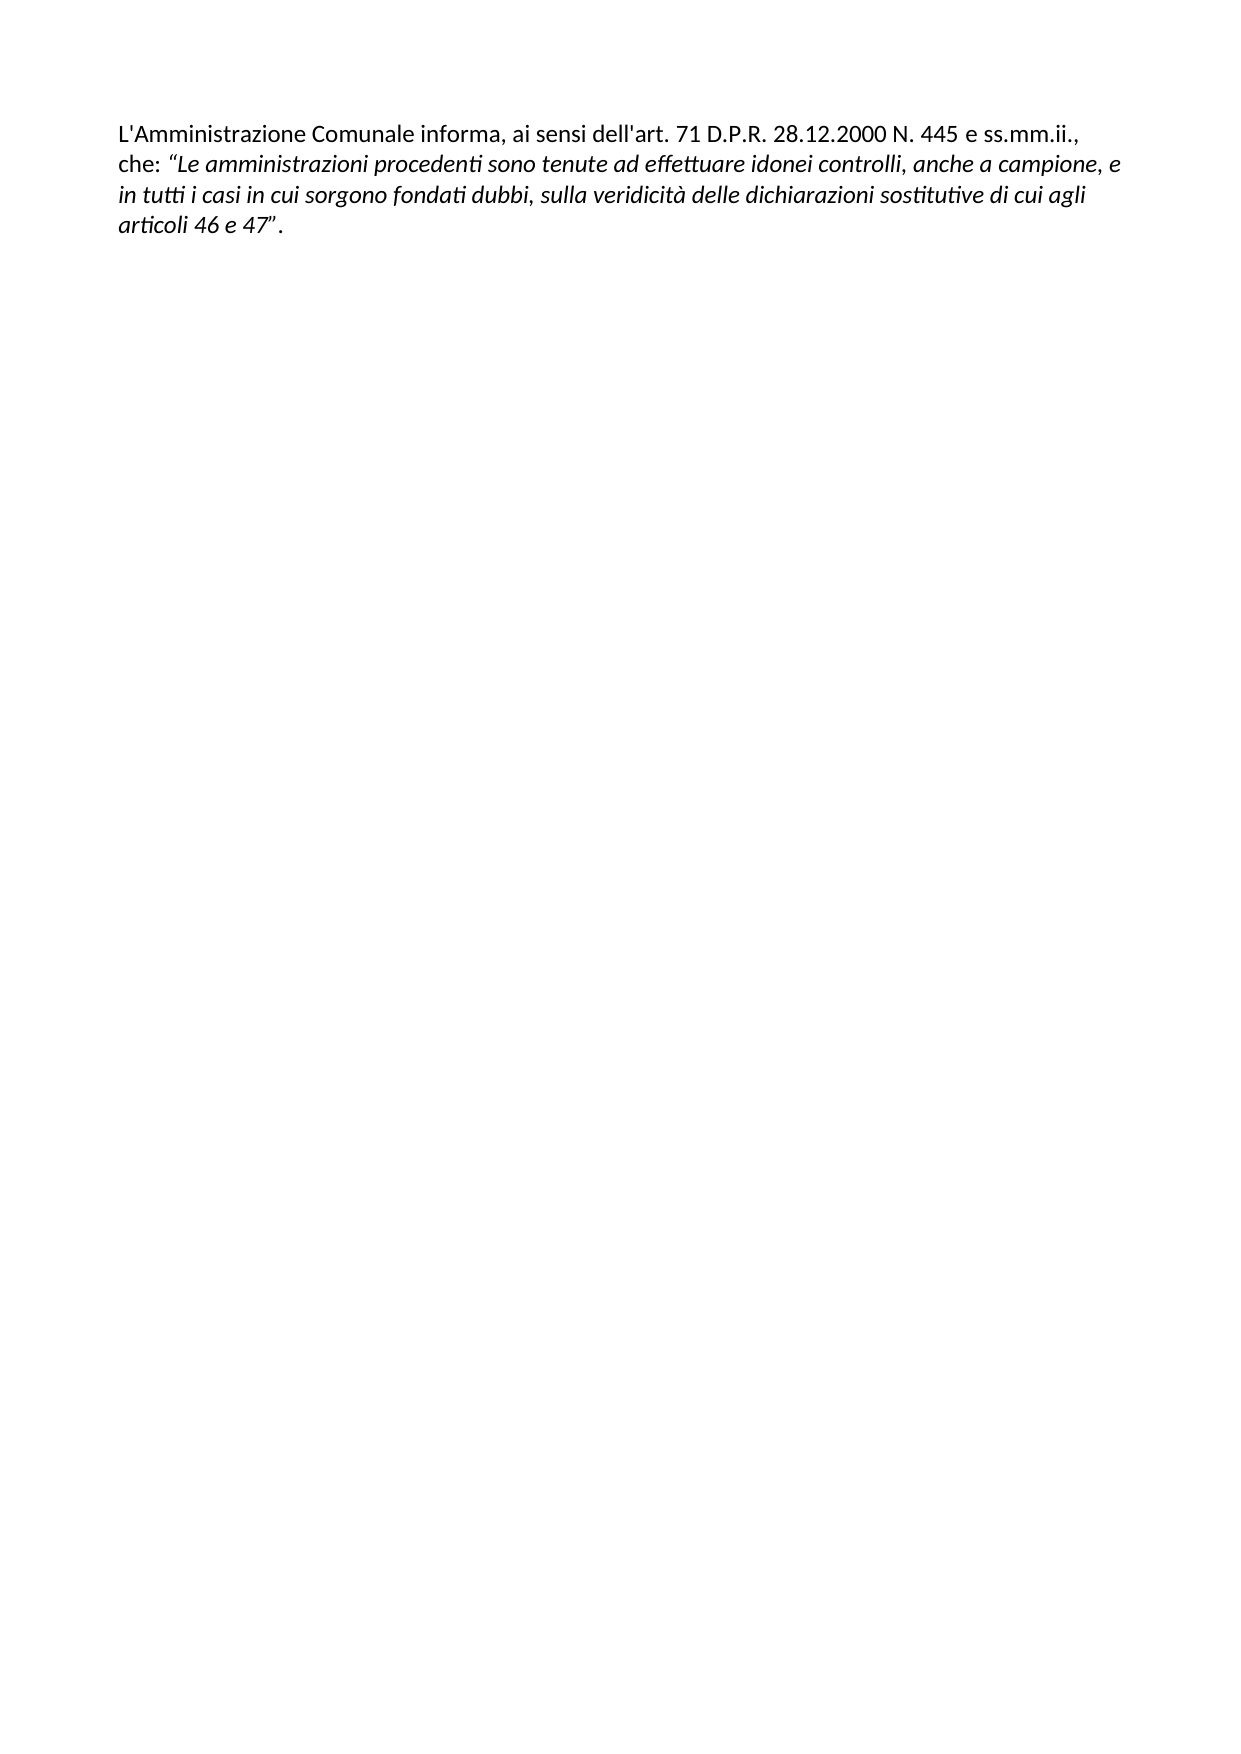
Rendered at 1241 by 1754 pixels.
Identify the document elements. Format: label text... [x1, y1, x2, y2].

text L'Amministrazione Comunale informa, ai sensi dell'art. 71 D.P.R. 28.12.2000 N. 445 e ss.mm.ii., che: “Le amministrazioni procedenti sono tenute ad effettuare idonei controlli, anche a campione, e in tutti i casi in cui sorgono fondati dubbi, sulla veridicità delle dichiarazioni sostitutive di cui agli articoli 46 e 47”. [118, 118, 1122, 240]
